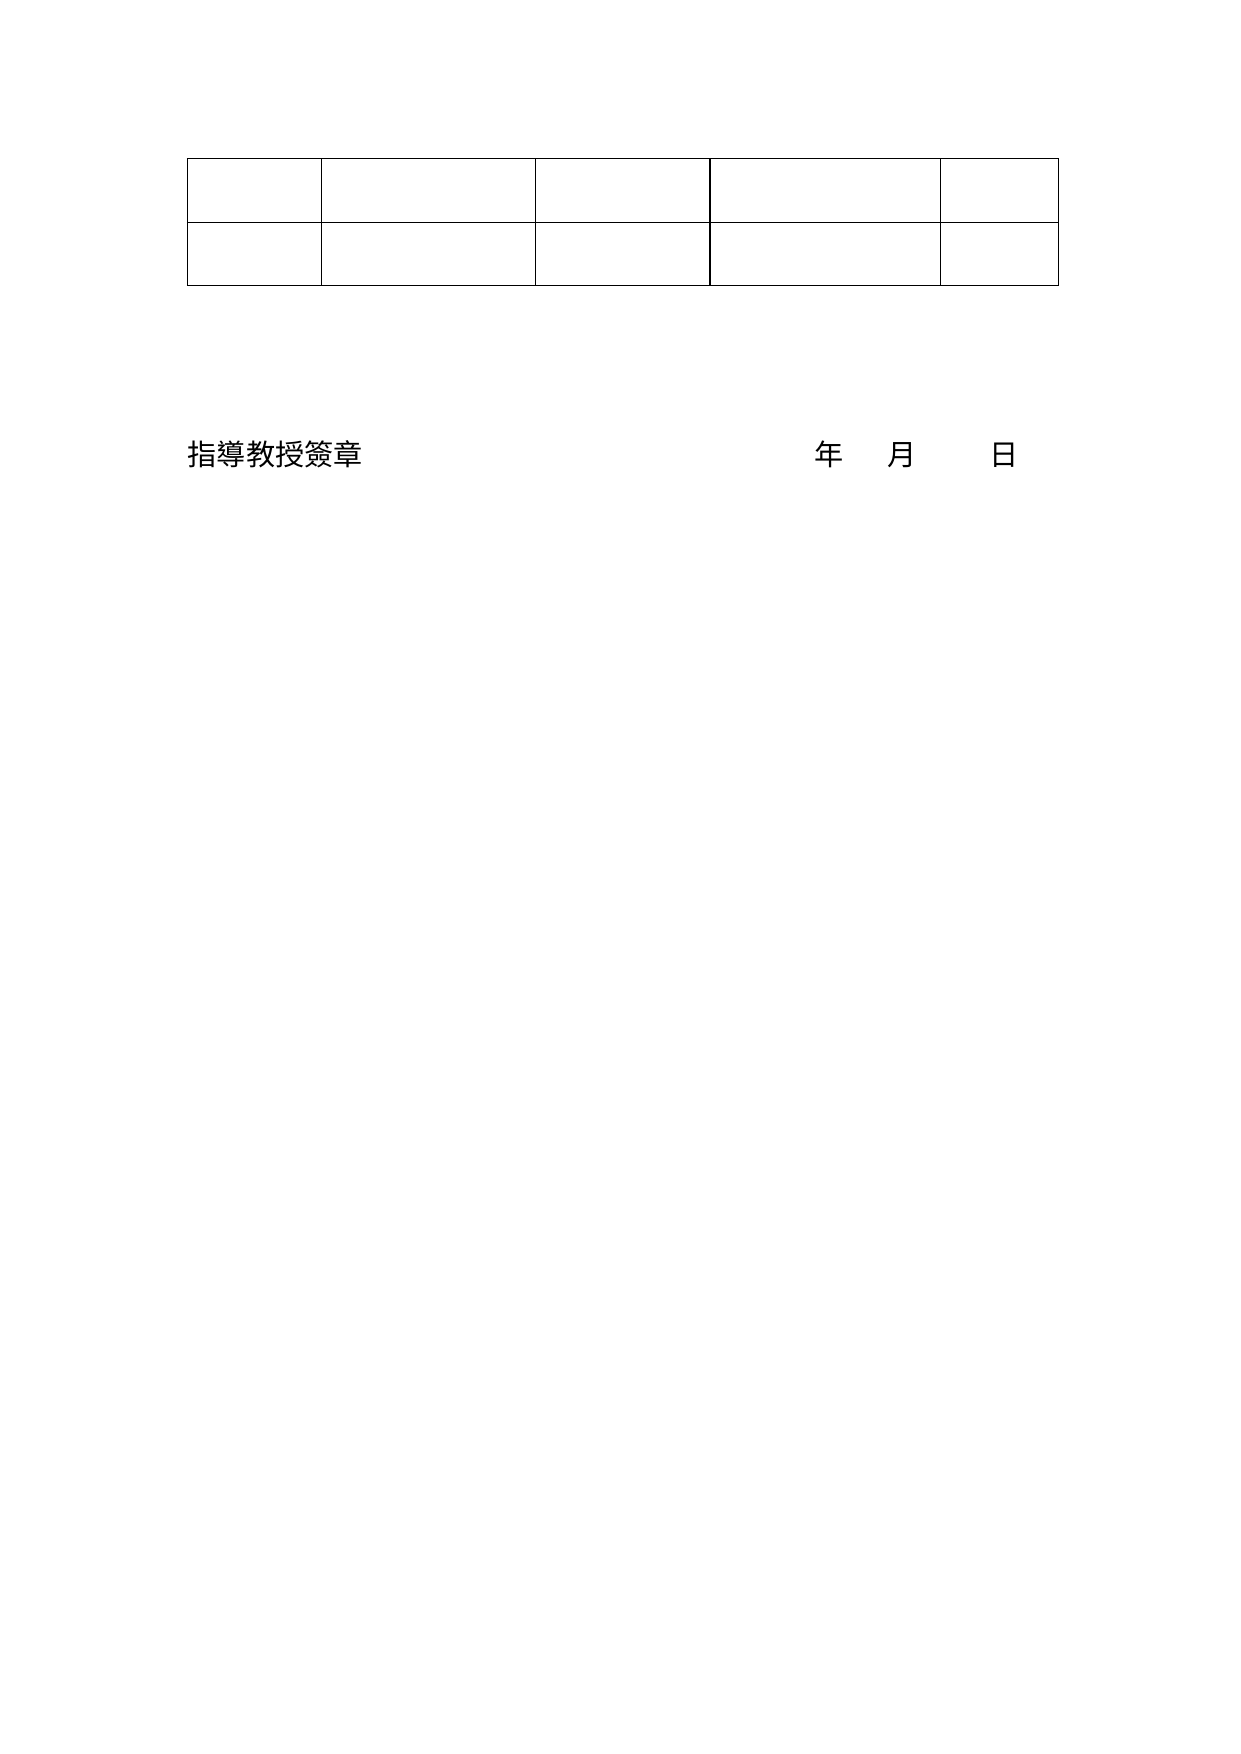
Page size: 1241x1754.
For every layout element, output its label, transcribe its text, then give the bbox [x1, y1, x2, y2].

table_cell [322, 159, 535, 222]
table_cell [536, 159, 709, 222]
table_cell [536, 223, 709, 285]
table_cell [188, 223, 321, 285]
table_cell [322, 223, 535, 285]
table_cell [188, 159, 321, 222]
table_cell [941, 159, 1058, 222]
table_cell [941, 223, 1058, 285]
table_cell [711, 223, 940, 285]
table_cell [711, 159, 940, 222]
text 指導教授簽章 年 月 日 [187, 411, 1053, 474]
